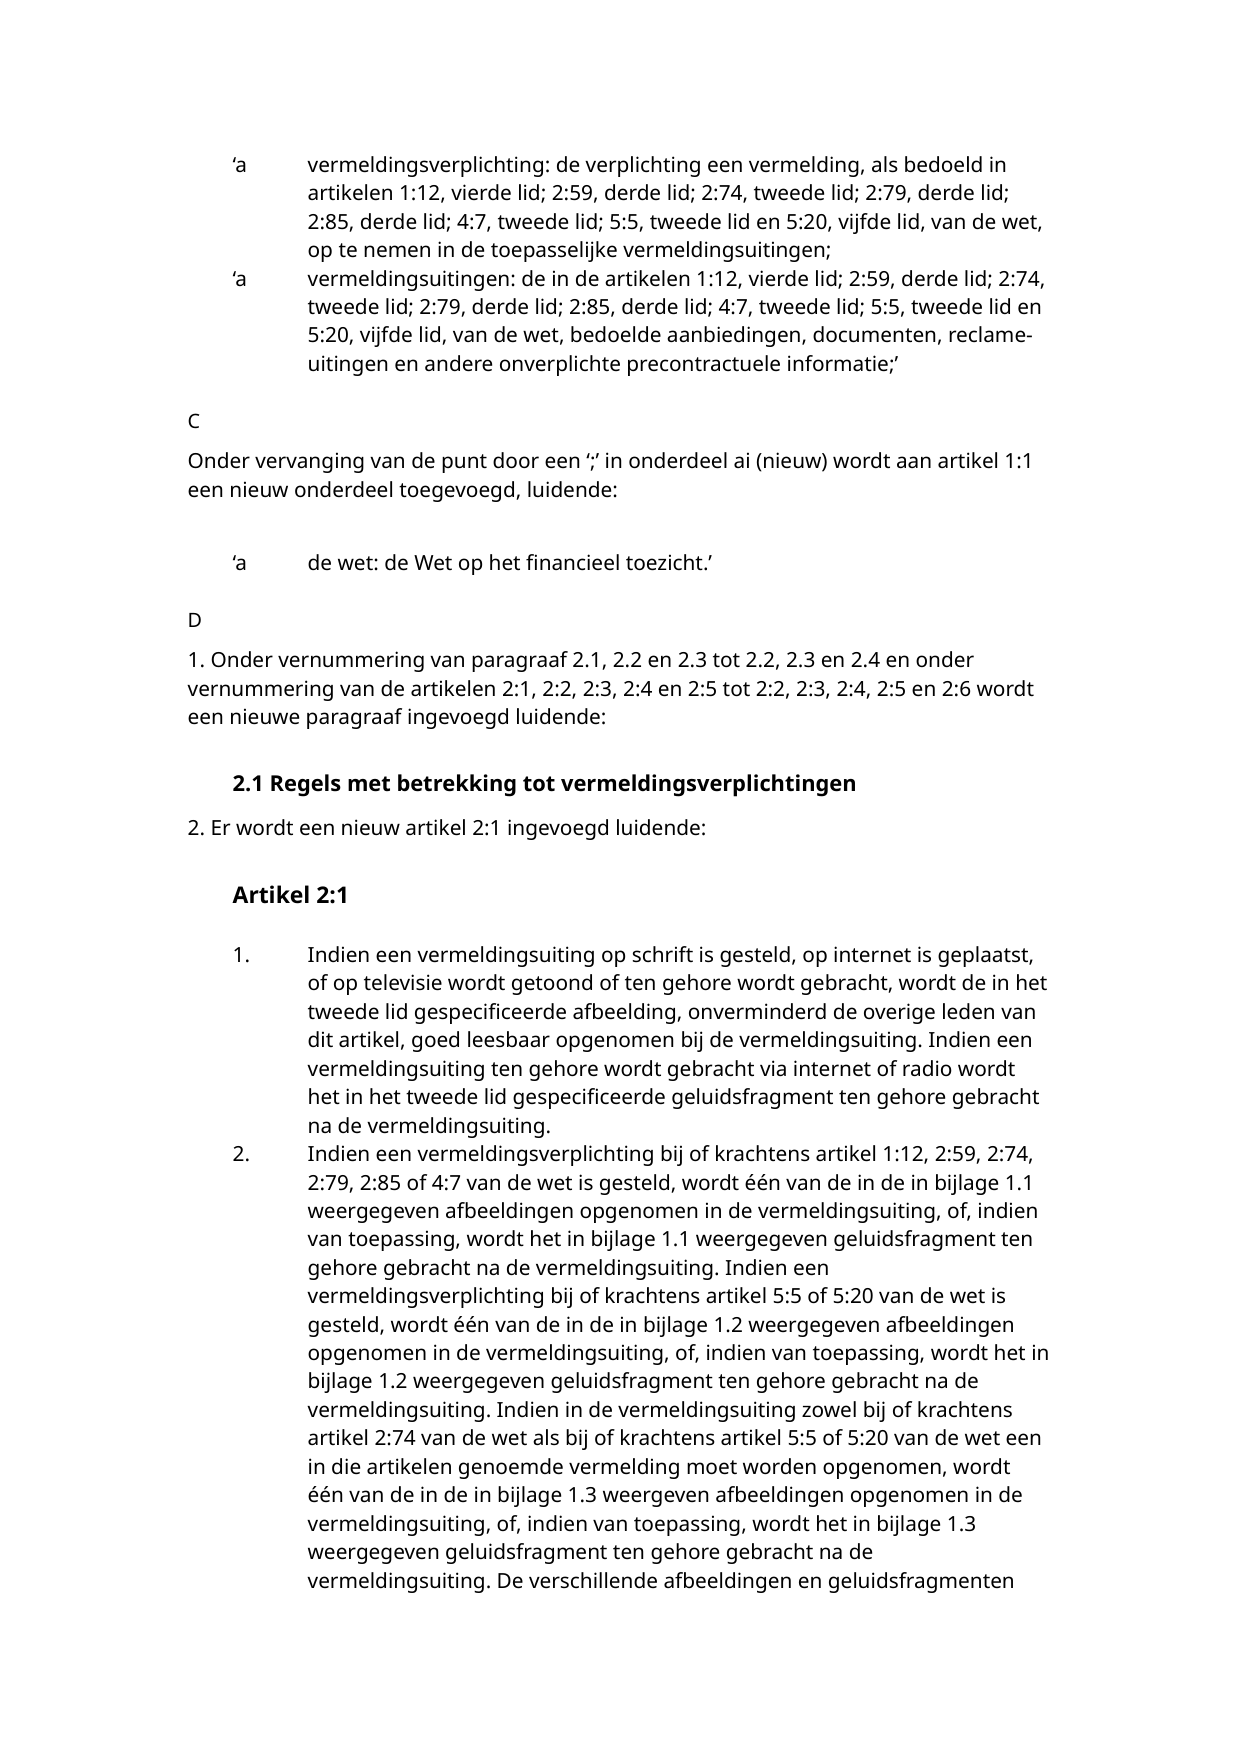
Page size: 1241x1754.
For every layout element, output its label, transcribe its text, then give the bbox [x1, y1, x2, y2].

subtitle 2.1 Regels met betrekking tot vermeldingsverplichtingen [232, 768, 1053, 798]
text Onder vervanging van de punt door een ‘;’ in onderdeel ai (nieuw) wordt aan artikel 1:1 een nieuw onderdeel toegevoegd, luidende: [187, 446, 1053, 503]
text C [187, 407, 1053, 434]
list vermeldingsuitingen: de in de artikelen 1:12, vierde lid; 2:59, derde lid; 2:74, tweede lid; 2:79, derde lid; 2:85, derde lid; 4:7, tweede lid; 5:5, tweede lid en 5:20, vijfde lid, van de wet, bedoelde aanbiedingen, documenten, reclame-uitingen en andere onverplichte precontractuele informatie;’ [232, 264, 1053, 377]
text 1. Onder vernummering van paragraaf 2.1, 2.2 en 2.3 tot 2.2, 2.3 en 2.4 en onder vernummering van de artikelen 2:1, 2:2, 2:3, 2:4 en 2:5 tot 2:2, 2:3, 2:4, 2:5 en 2:6 wordt een nieuwe paragraaf ingevoegd luidende: [187, 645, 1053, 731]
text D [187, 607, 1053, 633]
list vermeldingsverplichting: de verplichting een vermelding, als bedoeld in artikelen 1:12, vierde lid; 2:59, derde lid; 2:74, tweede lid; 2:79, derde lid; 2:85, derde lid; 4:7, tweede lid; 5:5, tweede lid en 5:20, vijfde lid, van de wet, op te nemen in de toepasselijke vermeldingsuitingen; [232, 150, 1053, 264]
subtitle Artikel 2:1 [232, 879, 1053, 910]
text 2. Er wordt een nieuw artikel 2:1 ingevoegd luidende: [187, 813, 1053, 841]
list Indien een vermeldingsverplichting bij of krachtens artikel 1:12, 2:59, 2:74, 2:79, 2:85 of 4:7 van de wet is gesteld, wordt één van de in de in bijlage 1.1 weergegeven afbeeldingen opgenomen in de vermeldingsuiting, of, indien van toepassing, wordt het in bijlage 1.1 weergegeven geluidsfragment ten gehore gebracht na de vermeldingsuiting. Indien een vermeldingsverplichting bij of krachtens artikel 5:5 of 5:20 van de wet is gesteld, wordt één van de in de in bijlage 1.2 weergegeven afbeeldingen opgenomen in de vermeldingsuiting, of, indien van toepassing, wordt het in bijlage 1.2 weergegeven geluidsfragment ten gehore gebracht na de vermeldingsuiting. Indien in de vermeldingsuiting zowel bij of krachtens artikel 2:74 van de wet als bij of krachtens artikel 5:5 of 5:20 van de wet een in die artikelen genoemde vermelding moet worden opgenomen, wordt één van de in de in bijlage 1.3 weergeven afbeeldingen opgenomen in de vermeldingsuiting, of, indien van toepassing, wordt het in bijlage 1.3 weergegeven geluidsfragment ten gehore gebracht na de vermeldingsuiting. De verschillende afbeeldingen en geluidsfragmenten [232, 1139, 1053, 1594]
list Indien een vermeldingsuiting op schrift is gesteld, op internet is geplaatst, of op televisie wordt getoond of ten gehore wordt gebracht, wordt de in het tweede lid gespecificeerde afbeelding, onverminderd de overige leden van dit artikel, goed leesbaar opgenomen bij de vermeldingsuiting. Indien een vermeldingsuiting ten gehore wordt gebracht via internet of radio wordt het in het tweede lid gespecificeerde geluidsfragment ten gehore gebracht na de vermeldingsuiting. [232, 940, 1053, 1139]
list de wet: de Wet op het financieel toezicht.’ [232, 548, 1053, 577]
